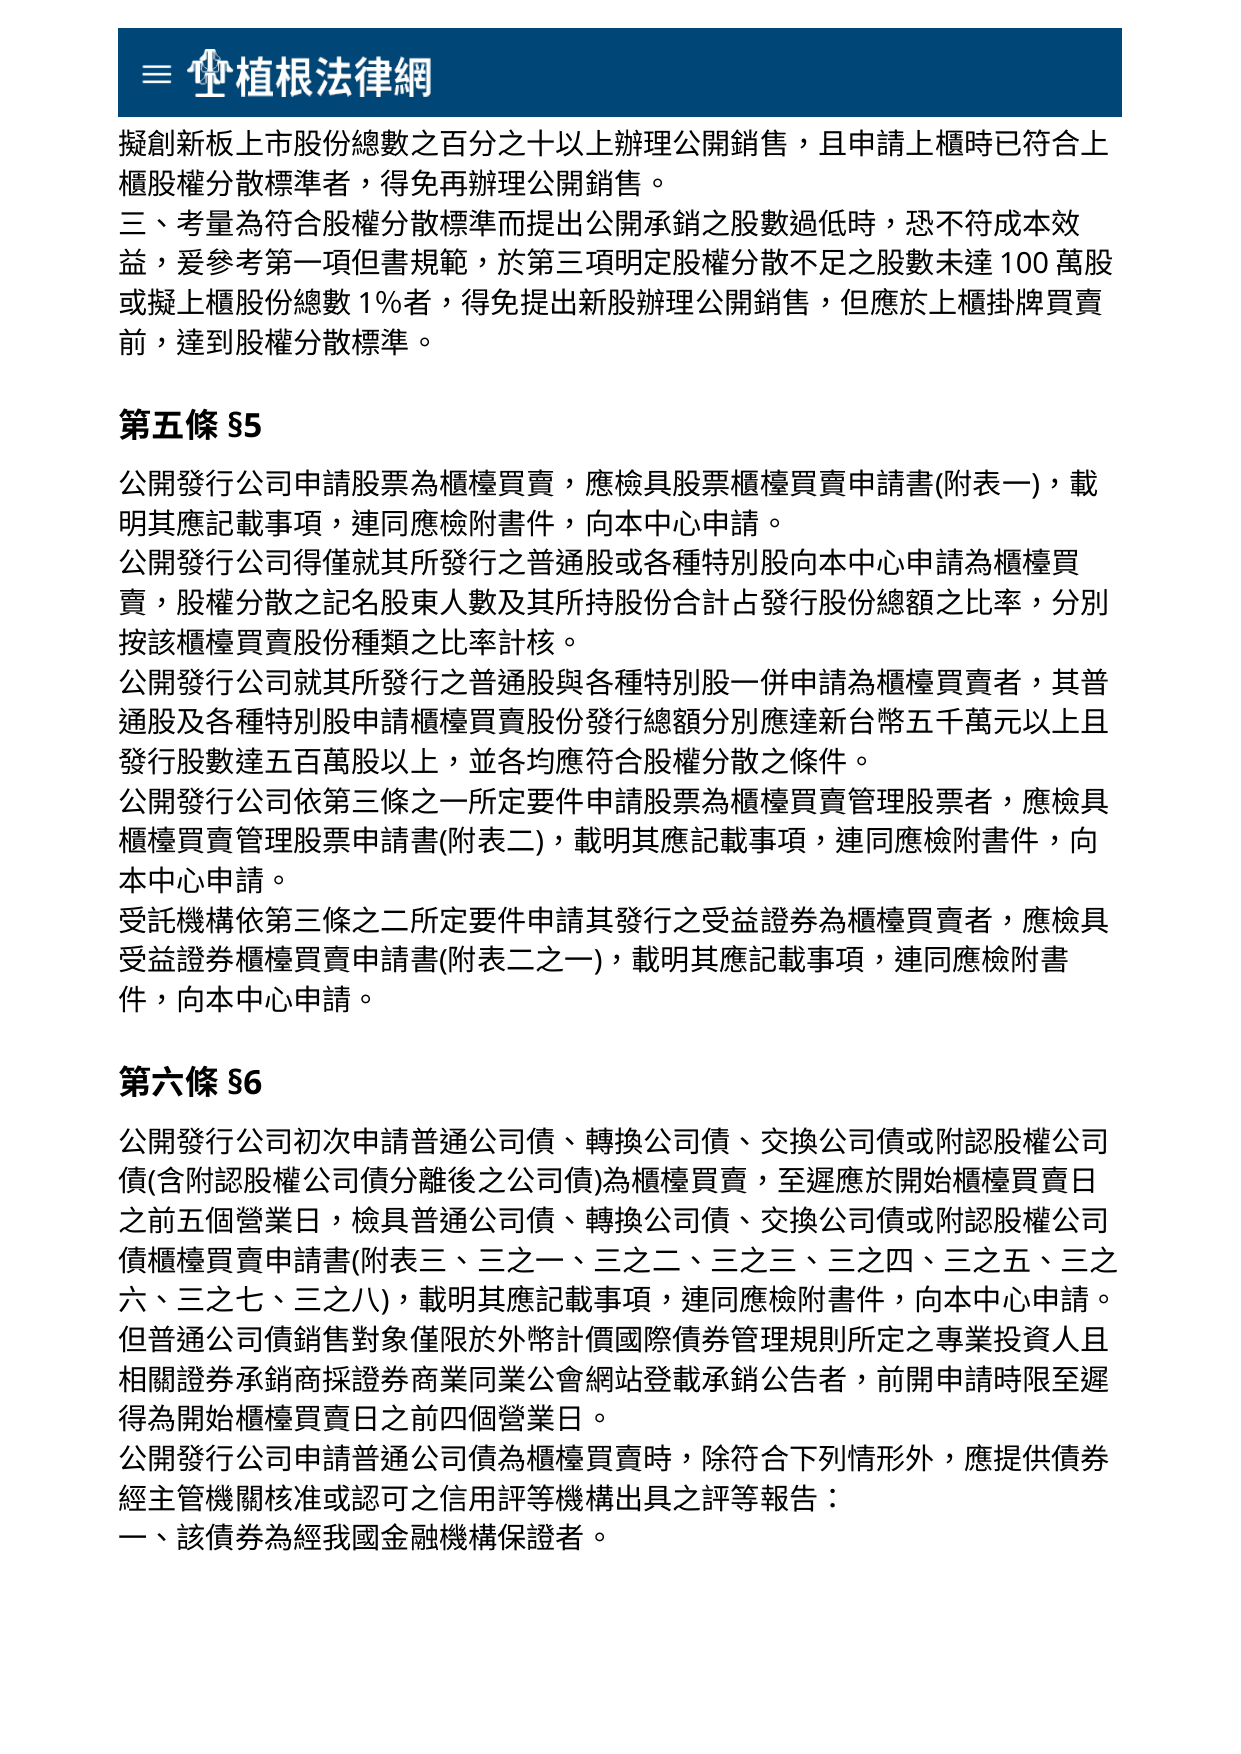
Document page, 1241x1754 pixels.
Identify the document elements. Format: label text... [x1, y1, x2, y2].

text 公開發行公司就其所發行之普通股與各種特別股一併申請為櫃檯買賣者，其普通股及各種特別股申請櫃檯買賣股份發行總額分別應達新台幣五千萬元以上且發行股數達五百萬股以上，並各均應符合股權分散之條件。 [118, 662, 1122, 781]
text 公開發行公司申請普通公司債為櫃檯買賣時，除符合下列情形外，應提供債券經主管機關核准或認可之信用評等機構出具之評等報告： [118, 1438, 1122, 1518]
text 公開發行公司得僅就其所發行之普通股或各種特別股向本中心申請為櫃檯買賣，股權分散之記名股東人數及其所持股份合計占發行股份總額之比率，分別按該櫃檯買賣股份種類之比率計核。 [118, 543, 1122, 662]
text 擬創新板上市股份總數之百分之十以上辦理公開銷售，且申請上櫃時已符合上櫃股權分散標準者，得免再辦理公開銷售。 [118, 123, 1122, 203]
text 公開發行公司依第三條之一所定要件申請股票為櫃檯買賣管理股票者，應檢具櫃檯買賣管理股票申請書(附表二)，載明其應記載事項，連同應檢附書件，向本中心申請。 [118, 781, 1122, 900]
text 一、該債券為經我國金融機構保證者。 [118, 1518, 1122, 1557]
text 第五條 §5 [118, 401, 1122, 447]
text 第六條 §6 [118, 1059, 1122, 1104]
text 公開發行公司申請股票為櫃檯買賣，應檢具股票櫃檯買賣申請書(附表一)，載明其應記載事項，連同應檢附書件，向本中心申請。 [118, 463, 1122, 543]
text 受託機構依第三條之二所定要件申請其發行之受益證券為櫃檯買賣者，應檢具受益證券櫃檯買賣申請書(附表二之一)，載明其應記載事項，連同應檢附書件，向本中心申請。 [118, 900, 1122, 1019]
text 公開發行公司初次申請普通公司債、轉換公司債、交換公司債或附認股權公司債(含附認股權公司債分離後之公司債)為櫃檯買賣，至遲應於開始櫃檯買賣日之前五個營業日，檢具普通公司債、轉換公司債、交換公司債或附認股權公司債櫃檯買賣申請書(附表三、三之一、三之二、三之三、三之四、三之五、三之六、三之七、三之八)，載明其應記載事項，連同應檢附書件，向本中心申請。但普通公司債銷售對象僅限於外幣計價國際債券管理規則所定之專業投資人且相關證券承銷商採證券商業同業公會網站登載承銷公告者，前開申請時限至遲得為開始櫃檯買賣日之前四個營業日。 [118, 1121, 1122, 1438]
picture [118, 28, 1122, 117]
text 三、考量為符合股權分散標準而提出公開承銷之股數過低時，恐不符成本效益，爰參考第一項但書規範，於第三項明定股權分散不足之股數未達100萬股或擬上櫃股份總數1％者，得免提出新股辦理公開銷售，但應於上櫃掛牌買賣前，達到股權分散標準。 [118, 203, 1122, 362]
